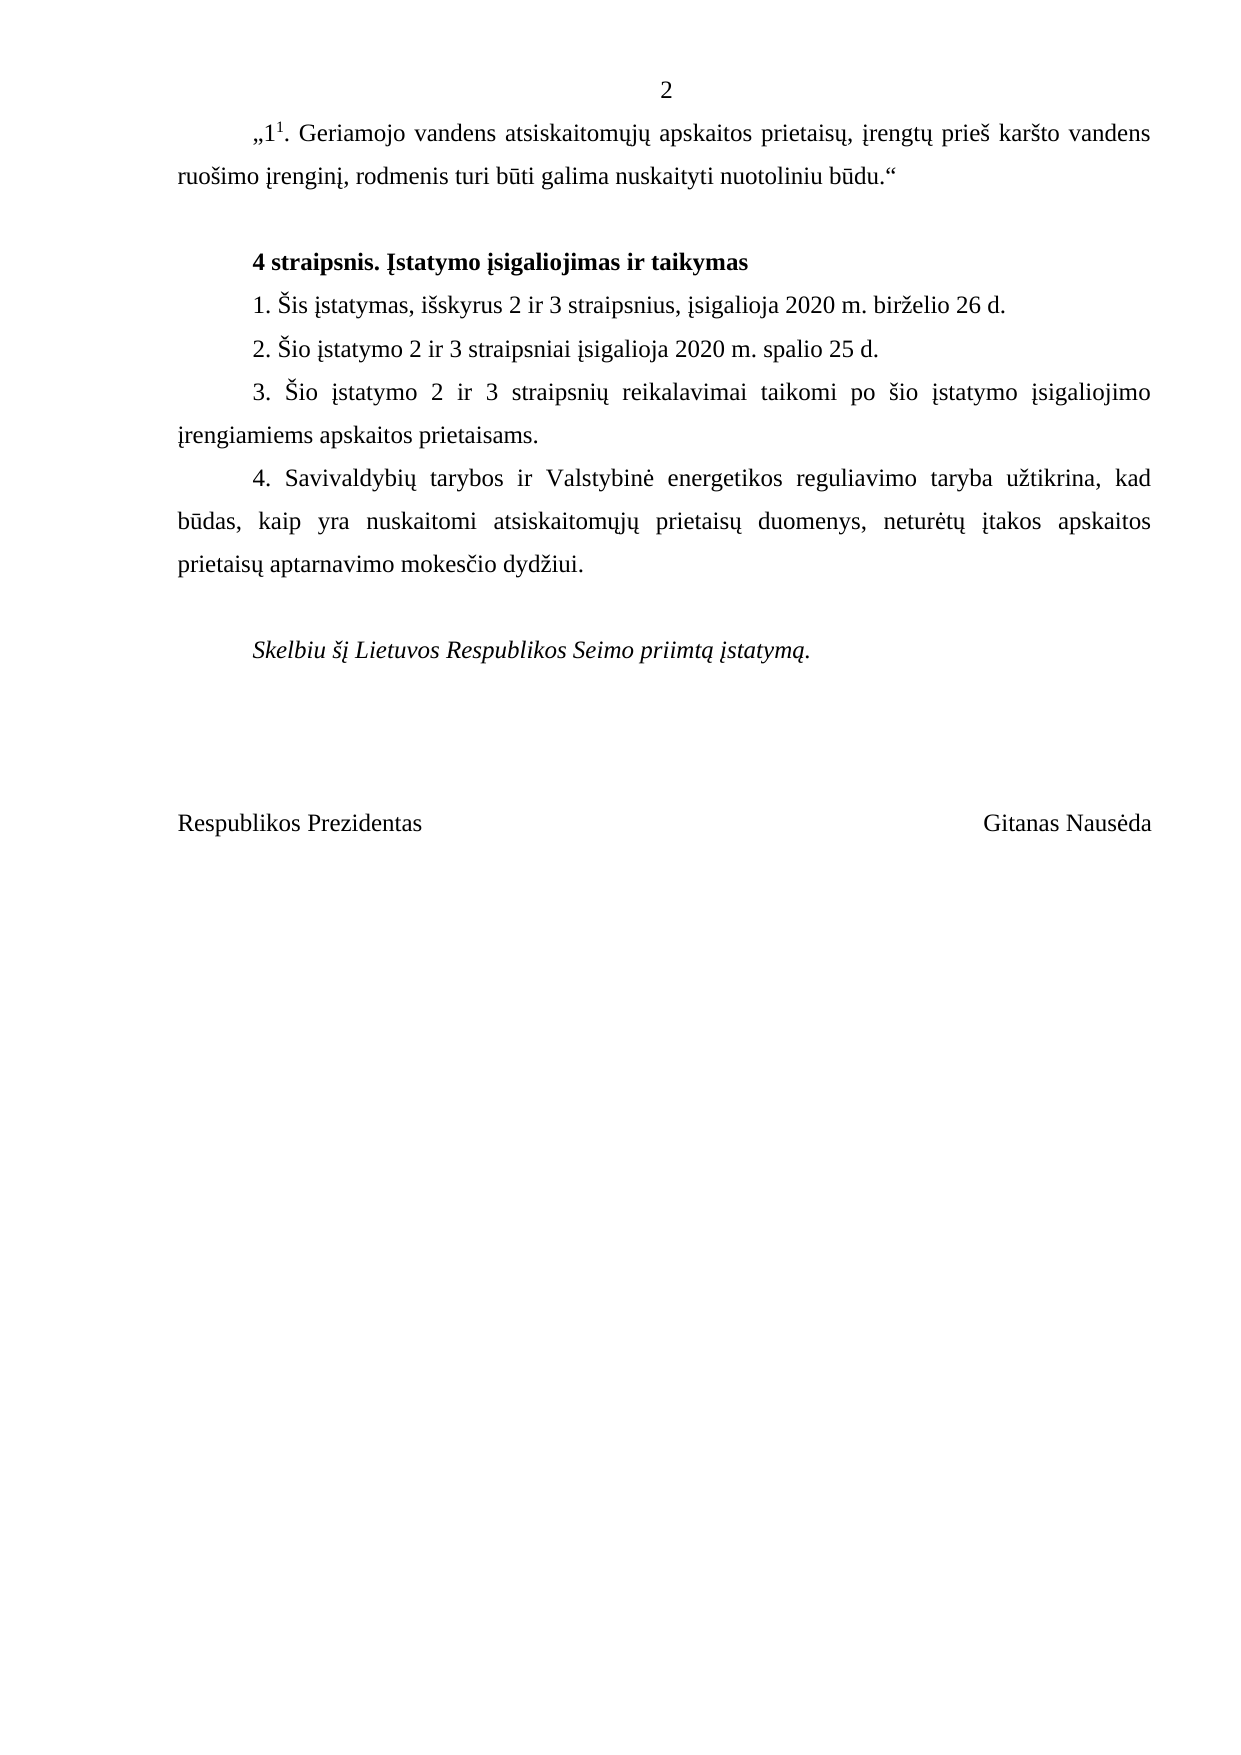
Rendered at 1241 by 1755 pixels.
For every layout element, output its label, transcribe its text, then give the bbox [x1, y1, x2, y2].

text 4. Savivaldybių tarybos ir Valstybinė energetikos reguliavimo taryba užtikrina, kad būdas, kaip yra nuskaitomi atsiskaitomųjų prietaisų duomenys, neturėtų įtakos apskaitos prietaisų aptarnavimo mokesčio dydžiui. [177, 463, 1152, 578]
text 3. Šio įstatymo 2 ir 3 straipsnių reikalavimai taikomi po šio įstatymo įsigaliojimo įrengiamiems apskaitos prietaisams. [177, 377, 1152, 449]
text Respublikos Prezidentas Gitanas Nausėda [177, 808, 1152, 837]
text 2. Šio įstatymo 2 ir 3 straipsniai įsigalioja 2020 m. spalio 25 d. [177, 334, 1152, 362]
text „11. Geriamojo vandens atsiskaitomųjų apskaitos prietaisų, įrengtų prieš karšto vandens ruošimo įrenginį, rodmenis turi būti galima nuskaityti nuotoliniu būdu.“ [177, 118, 1152, 190]
text 1. Šis įstatymas, išskyrus 2 ir 3 straipsnius, įsigalioja 2020 m. birželio 26 d. [177, 291, 1152, 319]
text 4 straipsnis. Įstatymo įsigaliojimas ir taikymas [177, 247, 1152, 276]
text Skelbiu šį Lietuvos Respublikos Seimo priimtą įstatymą. [177, 636, 1152, 664]
